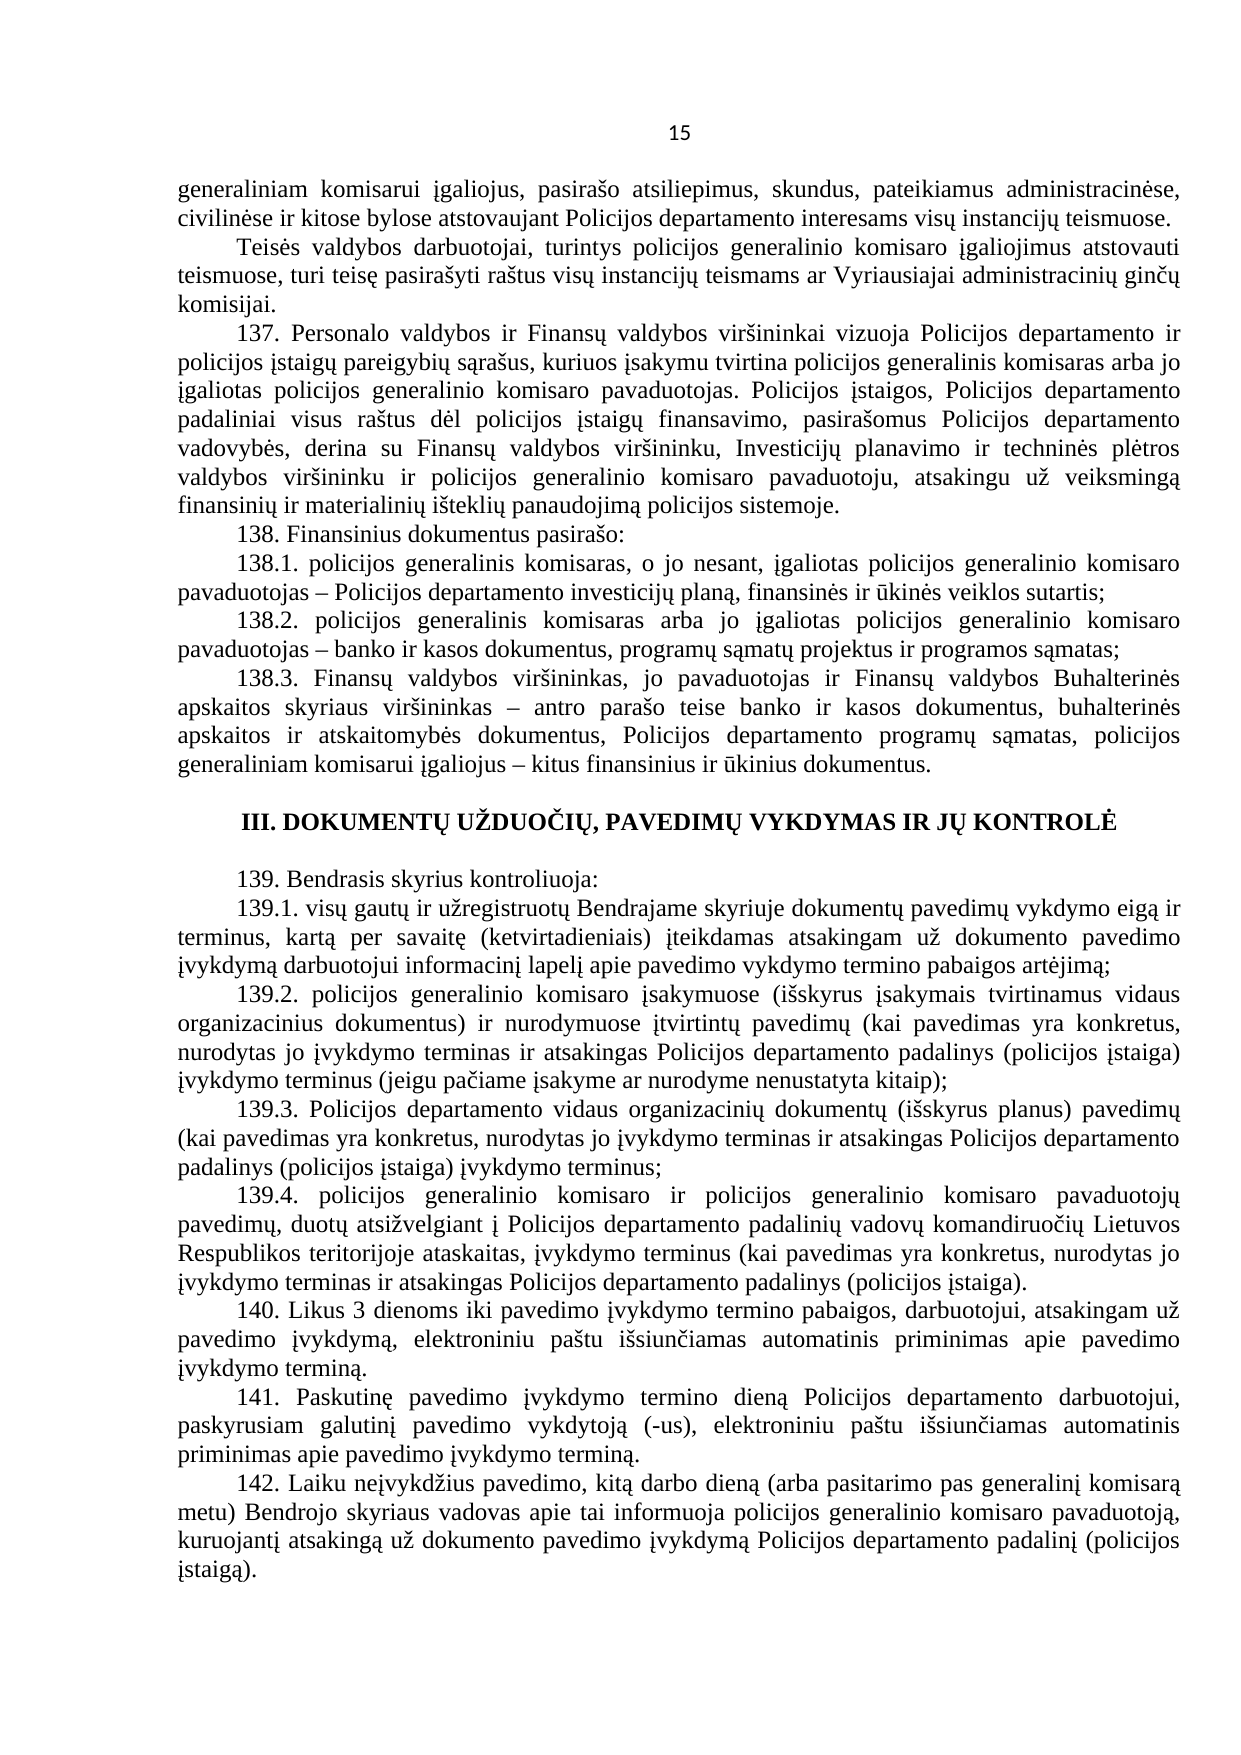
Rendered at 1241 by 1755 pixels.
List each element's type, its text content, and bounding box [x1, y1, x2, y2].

text 138.1. policijos generalinis komisaras, o jo nesant, įgaliotas policijos generalinio komisaro pavaduotojas – Policijos departamento investicijų planą, finansinės ir ūkinės veiklos sutartis; [177, 548, 1181, 605]
text 138.2. policijos generalinis komisaras arba jo įgaliotas policijos generalinio komisaro pavaduotojas – banko ir kasos dokumentus, programų sąmatų projektus ir programos sąmatas; [177, 605, 1181, 663]
text 141. Paskutinę pavedimo įvykdymo termino dieną Policijos departamento darbuotojui, paskyrusiam galutinį pavedimo vykdytoją (-us), elektroniniu paštu išsiunčiamas automatinis priminimas apie pavedimo įvykdymo terminą. [177, 1382, 1181, 1468]
text 139.2. policijos generalinio komisaro įsakymuose (išskyrus įsakymais tvirtinamus vidaus organizacinius dokumentus) ir nurodymuose įtvirtintų pavedimų (kai pavedimas yra konkretus, nurodytas jo įvykdymo terminas ir atsakingas Policijos departamento padalinys (policijos įstaiga) įvykdymo terminus (jeigu pačiame įsakyme ar nurodyme nenustatyta kitaip); [177, 979, 1181, 1094]
text 139.1. visų gautų ir užregistruotų Bendrajame skyriuje dokumentų pavedimų vykdymo eigą ir terminus, kartą per savaitę (ketvirtadieniais) įteikdamas atsakingam už dokumento pavedimo įvykdymą darbuotojui informacinį lapelį apie pavedimo vykdymo termino pabaigos artėjimą; [177, 893, 1181, 979]
text 140. Likus 3 dienoms iki pavedimo įvykdymo termino pabaigos, darbuotojui, atsakingam už pavedimo įvykdymą, elektroniniu paštu išsiunčiamas automatinis priminimas apie pavedimo įvykdymo terminą. [177, 1295, 1181, 1382]
text III. DOKUMENTŲ UŽDUOČIŲ, PAVEDIMŲ VYKDYMAS IR JŲ KONTROLĖ [177, 807, 1181, 835]
text 139.3. Policijos departamento vidaus organizacinių dokumentų (išskyrus planus) pavedimų (kai pavedimas yra konkretus, nurodytas jo įvykdymo terminas ir atsakingas Policijos departamento padalinys (policijos įstaiga) įvykdymo terminus; [177, 1094, 1181, 1180]
text 139.4. policijos generalinio komisaro ir policijos generalinio komisaro pavaduotojų pavedimų, duotų atsižvelgiant į Policijos departamento padalinių vadovų komandiruočių Lietuvos Respublikos teritorijoje ataskaitas, įvykdymo terminus (kai pavedimas yra konkretus, nurodytas jo įvykdymo terminas ir atsakingas Policijos departamento padalinys (policijos įstaiga). [177, 1180, 1181, 1295]
text 139. Bendrasis skyrius kontroliuoja: [177, 864, 1181, 893]
text 137. Personalo valdybos ir Finansų valdybos viršininkai vizuoja Policijos departamento ir policijos įstaigų pareigybių sąrašus, kuriuos įsakymu tvirtina policijos generalinis komisaras arba jo įgaliotas policijos generalinio komisaro pavaduotojas. Policijos įstaigos, Policijos departamento padaliniai visus raštus dėl policijos įstaigų finansavimo, pasirašomus Policijos departamento vadovybės, derina su Finansų valdybos viršininku, Investicijų planavimo ir techninės plėtros valdybos viršininku ir policijos generalinio komisaro pavaduotoju, atsakingu už veiksmingą finansinių ir materialinių išteklių panaudojimą policijos sistemoje. [177, 318, 1181, 519]
text 138. Finansinius dokumentus pasirašo: [177, 519, 1181, 548]
text generaliniam komisarui įgaliojus, pasirašo atsiliepimus, skundus, pateikiamus administracinėse, civilinėse ir kitose bylose atstovaujant Policijos departamento interesams visų instancijų teismuose. [177, 174, 1181, 232]
text 142. Laiku neįvykdžius pavedimo, kitą darbo dieną (arba pasitarimo pas generalinį komisarą metu) Bendrojo skyriaus vadovas apie tai informuoja policijos generalinio komisaro pavaduotoją, kuruojantį atsakingą už dokumento pavedimo įvykdymą Policijos departamento padalinį (policijos įstaigą). [177, 1468, 1181, 1583]
text Teisės valdybos darbuotojai, turintys policijos generalinio komisaro įgaliojimus atstovauti teismuose, turi teisę pasirašyti raštus visų instancijų teismams ar Vyriausiajai administracinių ginčų komisijai. [177, 232, 1181, 318]
text 138.3. Finansų valdybos viršininkas, jo pavaduotojas ir Finansų valdybos Buhalterinės apskaitos skyriaus viršininkas – antro parašo teise banko ir kasos dokumentus, buhalterinės apskaitos ir atskaitomybės dokumentus, Policijos departamento programų sąmatas, policijos generaliniam komisarui įgaliojus – kitus finansinius ir ūkinius dokumentus. [177, 663, 1181, 778]
